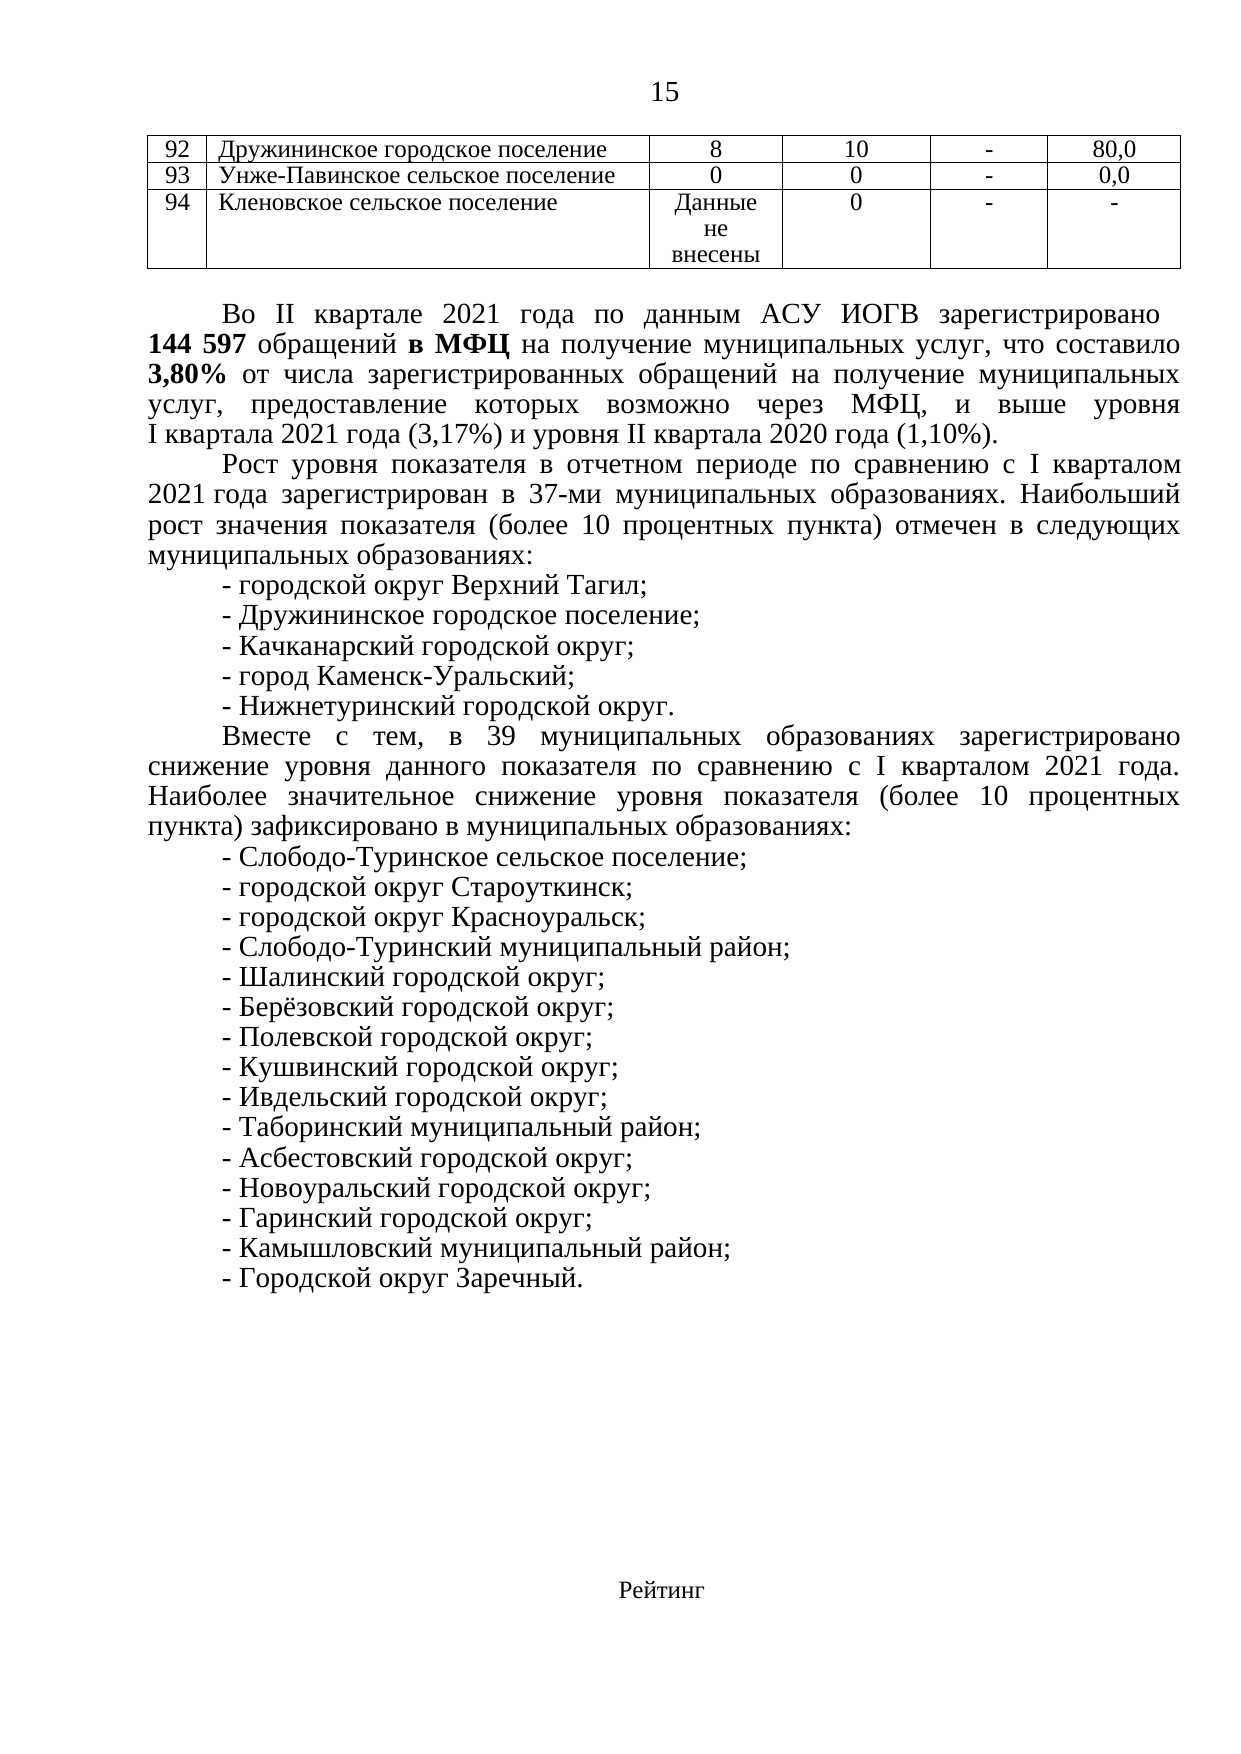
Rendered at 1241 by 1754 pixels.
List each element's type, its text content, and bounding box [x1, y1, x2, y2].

table_cell 93 [148, 163, 206, 189]
table_cell - [931, 136, 1047, 162]
table_cell Дружининское городское поселение [207, 136, 649, 162]
text - Нижнетуринский городской округ. [148, 691, 1181, 721]
text Рейтинг [148, 1578, 1181, 1603]
text - Кушвинский городской округ; [148, 1053, 1181, 1083]
text - городской округ Верхний Тагил; [148, 571, 1181, 601]
table_cell 94 [148, 190, 206, 268]
text - Таборинский муниципальный район; [148, 1113, 1181, 1143]
text - Камышловский муниципальный район; [148, 1233, 1181, 1263]
table_cell Кленовское сельское поселение [207, 190, 649, 268]
table_cell - [931, 163, 1047, 189]
text - Качканарский городской округ; [148, 631, 1181, 661]
text - Слободо-Туринский муниципальный район; [148, 932, 1181, 962]
table_cell 8 [650, 136, 782, 162]
text - Асбестовский городской округ; [148, 1143, 1181, 1173]
text - Берёзовский городской округ; [148, 992, 1181, 1022]
text - Новоуральский городской округ; [148, 1173, 1181, 1203]
table_cell 80,0 [1048, 136, 1180, 162]
text - Дружининское городское поселение; [148, 601, 1181, 631]
table_cell 0 [783, 190, 930, 268]
text - Полевской городской округ; [148, 1022, 1181, 1053]
text Рост уровня показателя в отчетном периоде по сравнению с I кварталом 2021 года зарегистрирован в 37-ми муниципальных образованиях. Наибольший рост значения показателя (более 10 процентных пункта) отмечен в следующих муниципальных образованиях: [148, 450, 1181, 571]
text Во II квартале 2021 года по данным АСУ ИОГВ зарегистрировано 144 597 обращений в МФЦ на получение муниципальных услуг, что составило 3,80% от числа зарегистрированных обращений на получение муниципальных услуг, предоставление которых возможно через МФЦ, и выше уровня I квартала 2021 года (3,17%) и уровня II квартала 2020 года (1,10%). [148, 299, 1181, 450]
text - городской округ Красноуральск; [148, 902, 1181, 932]
text Вместе с тем, в 39 муниципальных образованиях зарегистрировано снижение уровня данного показателя по сравнению с I кварталом 2021 года. Наиболее значительное снижение уровня показателя (более 10 процентных пункта) зафиксировано в муниципальных образованиях: [148, 721, 1181, 842]
table_cell 92 [148, 136, 206, 162]
text - Шалинский городской округ; [148, 962, 1181, 992]
table_cell Данные не внесены [650, 190, 782, 268]
text - Ивдельский городской округ; [148, 1083, 1181, 1113]
text - Слободо-Туринское сельское поселение; [148, 842, 1181, 872]
table_cell Унже-Павинское сельское поселение [207, 163, 649, 189]
table_cell 0,0 [1048, 163, 1180, 189]
table_cell - [1048, 190, 1180, 268]
table_cell 0 [650, 163, 782, 189]
text - Городской округ Заречный. [148, 1263, 1181, 1293]
table_cell 10 [783, 136, 930, 162]
text - городской округ Староуткинск; [148, 872, 1181, 902]
text - Гаринский городской округ; [148, 1203, 1181, 1233]
table_cell 0 [783, 163, 930, 189]
text - город Каменск-Уральский; [148, 661, 1181, 691]
table_cell - [931, 190, 1047, 268]
